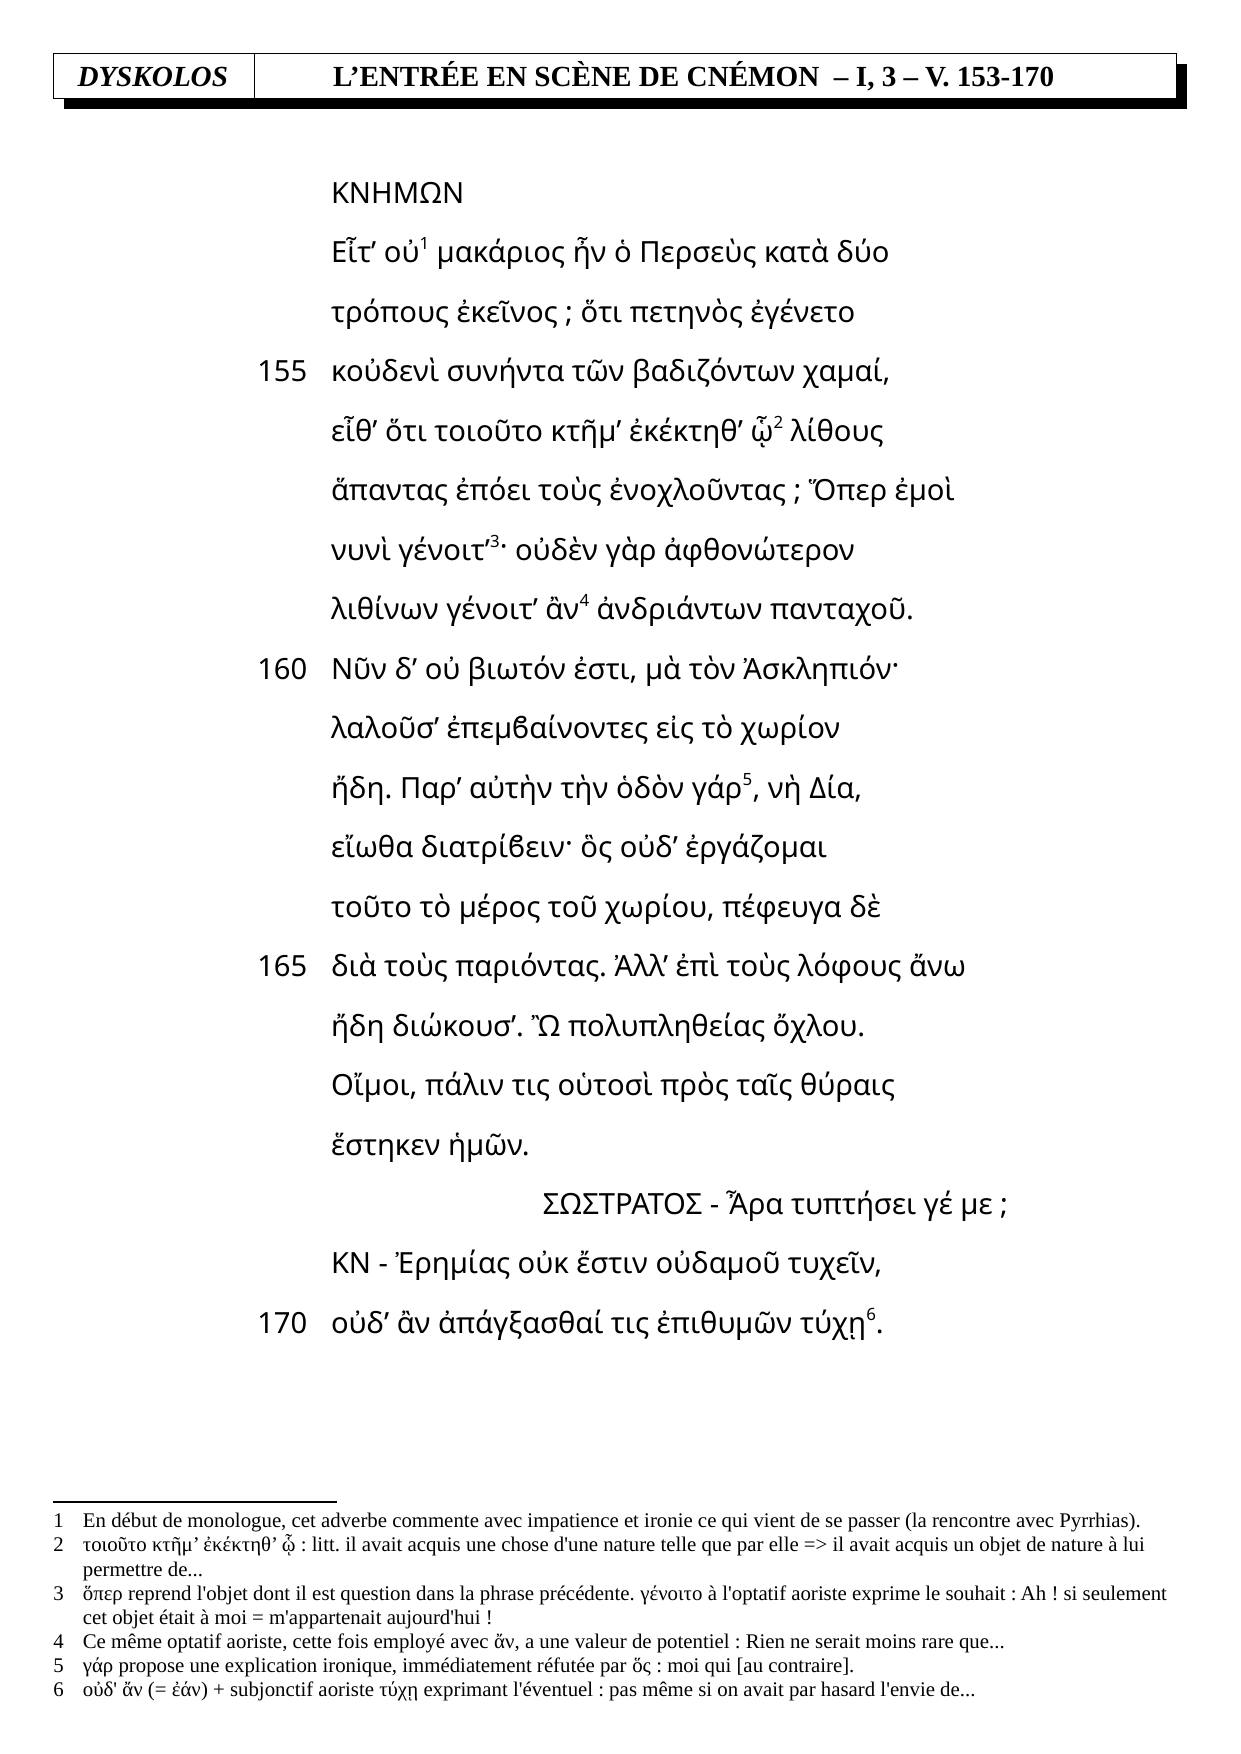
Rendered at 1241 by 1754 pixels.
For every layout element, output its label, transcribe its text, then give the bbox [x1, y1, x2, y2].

table_header dyskolos [54, 54, 254, 98]
table_header KΝΗΜΩΝ Εἶτ’ οὐ μακάριος ἦν ὁ Περσεὺς κατὰ δύο τρόπους ἐκεῖνος ; ὅτι πετηνὸς ἐγένετο κοὐδενὶ συνήντα τῶν βαδιζόντων χαμαί, εἶθ’ ὅτι τοιοῦτο κτῆμ’ ἐκέκτηθ’ ᾧ λίθους ἅπαντας ἐπόει τοὺς ἐνοχλοῦντας ; Ὅπερ ἐμοὶ νυνὶ γένοιτ’· οὐδὲν γὰρ ἀφθονώτερον λιθίνων γένοιτ’ ἂν ἀνδριάντων πανταχοῦ. Νῦν δ’ οὐ βιωτόν ἐστι, μὰ τὸν Ἀσκληπιόν· λαλοῦσ’ ἐπεμϐαίνοντες εἰς τὸ χωρίον ἤδη. Παρ’ αὐτὴν τὴν ὁδὸν γάρ, νὴ Δία, εἴωθα διατρίϐειν· ὃς οὐδ’ ἐργάζομαι τοῦτο τὸ μέρος τοῦ χωρίου, πέφευγα δὲ διὰ τοὺς παριόντας. Ἀλλ’ ἐπὶ τοὺς λόφους ἄνω ἤδη διώκουσ’. Ὢ πολυπληθείας ὄχλου. Οἴμοι, πάλιν τις οὑτοσὶ πρὸς ταῖς θύραις ἕστηκεν ἡμῶν. ΣΩΣΤΡΑΤΟΣ - Ἆρα τυπτήσει γέ με ; ΚΝ - Ἐρημίας οὐκ ἔστιν οὐδαμοῦ τυχεῖν, οὐδ’ ἂν ἀπάγξασθαί τις ἐπιθυμῶν τύχῃ. [325, 166, 1134, 1407]
table_header L’entrée en scène de cnémon – I, 3 – v. 153-170 [255, 54, 1176, 98]
table_header 155 160 165 170 [239, 166, 325, 1407]
